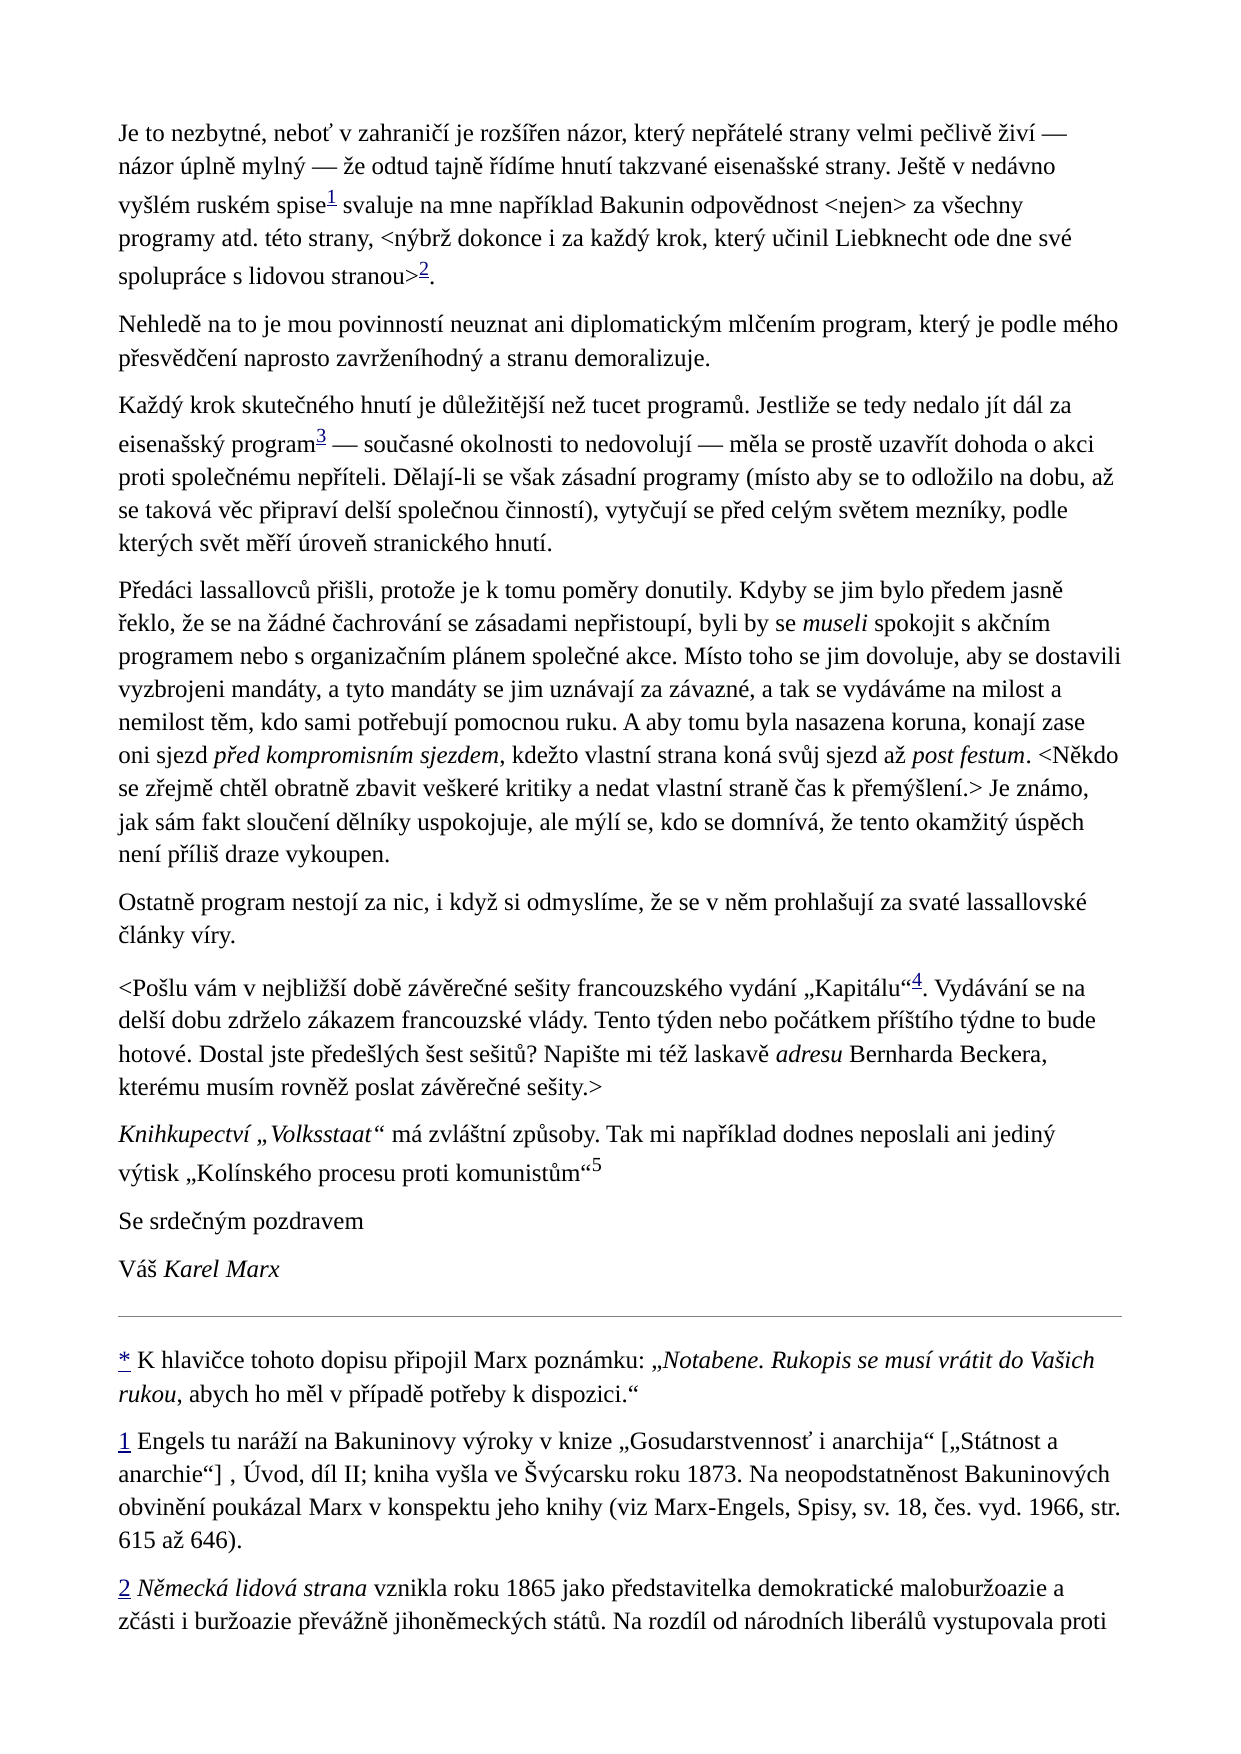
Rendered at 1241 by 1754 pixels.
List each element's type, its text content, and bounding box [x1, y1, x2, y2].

text Se srdečným pozdravem [118, 1206, 1122, 1235]
text * K hlavičce tohoto dopisu připojil Marx poznámku: „Notabene. Rukopis se musí vrátit do Vašich rukou, abych ho měl v případě potřeby k dispozici.“ [118, 1346, 1122, 1407]
text Předáci lassallovců přišli, protože je k tomu poměry donutily. Kdyby se jim bylo předem jasně řeklo, že se na žádné čachrování se zásadami nepřistoupí, byli by se museli spokojit s akčním programem nebo s organizačním plánem společné akce. Místo toho se jim dovoluje, aby se dostavili vyzbrojeni mandáty, a tyto mandáty se jim uznávají za závazné, a tak se vydáváme na milost a nemilost těm, kdo sami potřebují pomocnou ruku. A aby tomu byla nasazena koruna, konají zase oni sjezd před kompromisním sjezdem, kdežto vlastní strana koná svůj sjezd až post festum. ˂Někdo se zřejmě chtěl obratně zbavit veškeré kritiky a nedat vlastní straně čas k přemýšlení.˃ Je známo, jak sám fakt sloučení dělníky uspokojuje, ale mýlí se, kdo se domnívá, že tento okamžitý úspěch není příliš draze vykoupen. [118, 575, 1122, 868]
text Ostatně program nestojí za nic, i když si odmyslíme, že se v něm prohlašují za svaté lassallovské články víry. [118, 887, 1122, 949]
text 1 Engels tu naráží na Bakuninovy výroky v knize „Gosudarstvennosť i anarchija“ [„Státnost a anarchie“] ‚ Úvod, díl II; kniha vyšla ve Švýcarsku roku 1873. Na neopodstatněnost Bakuninových obvinění poukázal Marx v konspektu jeho knihy (viz Marx-Engels, Spisy, sv. 18, čes. vyd. 1966, str. 615 až 646). [118, 1426, 1122, 1554]
text Knihkupectví „Volksstaat“ má zvláštní způsoby. Tak mi například dodnes neposlali ani jediný výtisk „Kolínského procesu proti komunistům“5 [118, 1119, 1122, 1187]
text Nehledě na to je mou povinností neuznat ani diplomatickým mlčením program, který je podle mého přesvědčení naprosto zavrženíhodný a stranu demoralizuje. [118, 309, 1122, 371]
text ˂Pošlu vám v nejbližší době závěrečné sešity francouzského vydání „Kapitálu“4. Vydávání se na delší dobu zdrželo zákazem francouzské vlády. Tento týden nebo počátkem příštího týdne to bude hotové. Dostal jste předešlých šest sešitů? Napište mi též laskavě adresu Bernharda Beckera, kterému musím rovněž poslat závěrečné sešity.˃ [118, 968, 1122, 1100]
text Váš Karel Marx [118, 1254, 1122, 1282]
text Je to nezbytné, neboť v zahraničí je rozšířen názor, který nepřátelé strany velmi pečlivě živí — názor úplně mylný — že odtud tajně řídíme hnutí takzvané eisenašské strany. Ještě v nedávno vyšlém ruském spise1 svaluje na mne například Bakunin odpovědnost ˂nejen˃ za všechny programy atd. této strany, ˂nýbrž dokonce i za každý krok, který učinil Liebknecht ode dne své spolupráce s lidovou stranou˃2. [118, 118, 1122, 290]
text Každý krok skutečného hnutí je důležitější než tucet programů. Jestliže se tedy nedalo jít dál za eisenašský program3 — současné okolnosti to nedovolují — měla se prostě uzavřít dohoda o akci proti společnému nepříteli. Dělají-li se však zásadní programy (místo aby se to odložilo na dobu, až se taková věc připraví delší společnou činností), vytyčují se před celým světem mezníky, podle kterých svět měří úroveň stranického hnutí. [118, 390, 1122, 557]
text 2 Německá lidová strana vznikla roku 1865 jako představitelka demokratické maloburžoazie a zčásti i buržoazie převážně jihoněmeckých států. Na rozdíl od národních liberálů vystupovala proti [118, 1573, 1122, 1635]
